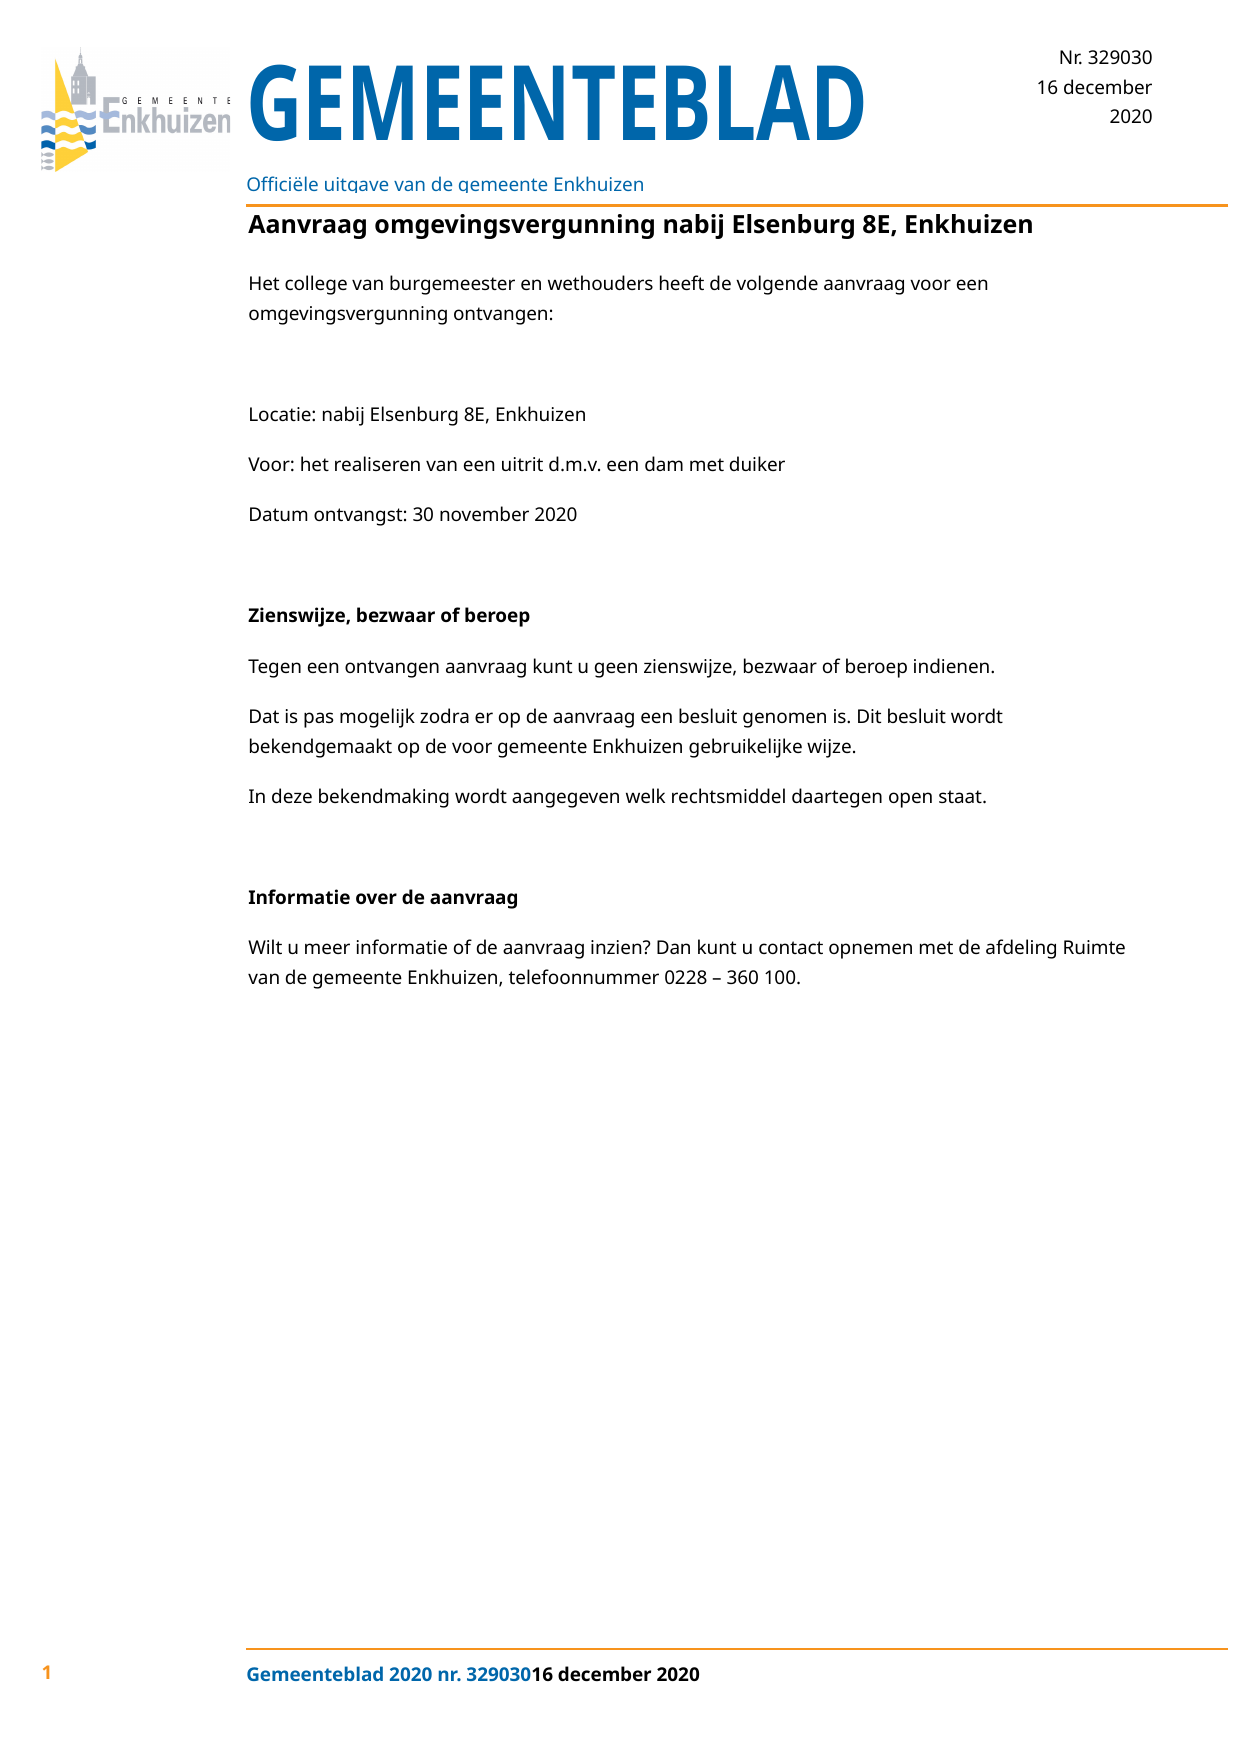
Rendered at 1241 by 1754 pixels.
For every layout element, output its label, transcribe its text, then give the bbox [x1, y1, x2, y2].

text Tegen een ontvangen aanvraag kunt u geen zienswijze, bezwaar of beroep indienen. [248, 653, 1152, 678]
text Locatie: nabij Elsenburg 8E, Enkhuizen [248, 401, 1152, 426]
text Datum ontvangst: 30 november 2020 [248, 502, 1152, 527]
text Het college van burgemeester en wethouders heeft de volgende aanvraag voor een omgevingsvergunning ontvangen: [248, 270, 1152, 326]
picture [41, 47, 231, 172]
text Wilt u meer informatie of de aanvraag inzien? Dan kunt u contact opnemen met de afdeling Ruimte van de gemeente Enkhuizen, telefoonnummer 0228 – 360 100. [248, 934, 1152, 990]
text Informatie over de aanvraag [248, 884, 1152, 910]
text Voor: het realiseren van een uitrit d.m.v. een dam met duiker [248, 451, 1152, 477]
text Dat is pas mogelijk zodra er op de aanvraag een besluit genomen is. Dit besluit wordt bekendgemaakt op de voor gemeente Enkhuizen gebruikelijke wijze. [248, 703, 1152, 758]
text In deze bekendmaking wordt aangegeven welk rechtsmiddel daartegen open staat. [248, 783, 1152, 809]
text Aanvraag omgevingsvergunning nabij Elsenburg 8E, Enkhuizen [248, 207, 1152, 241]
text Zienswijze, bezwaar of beroep [248, 602, 1152, 628]
